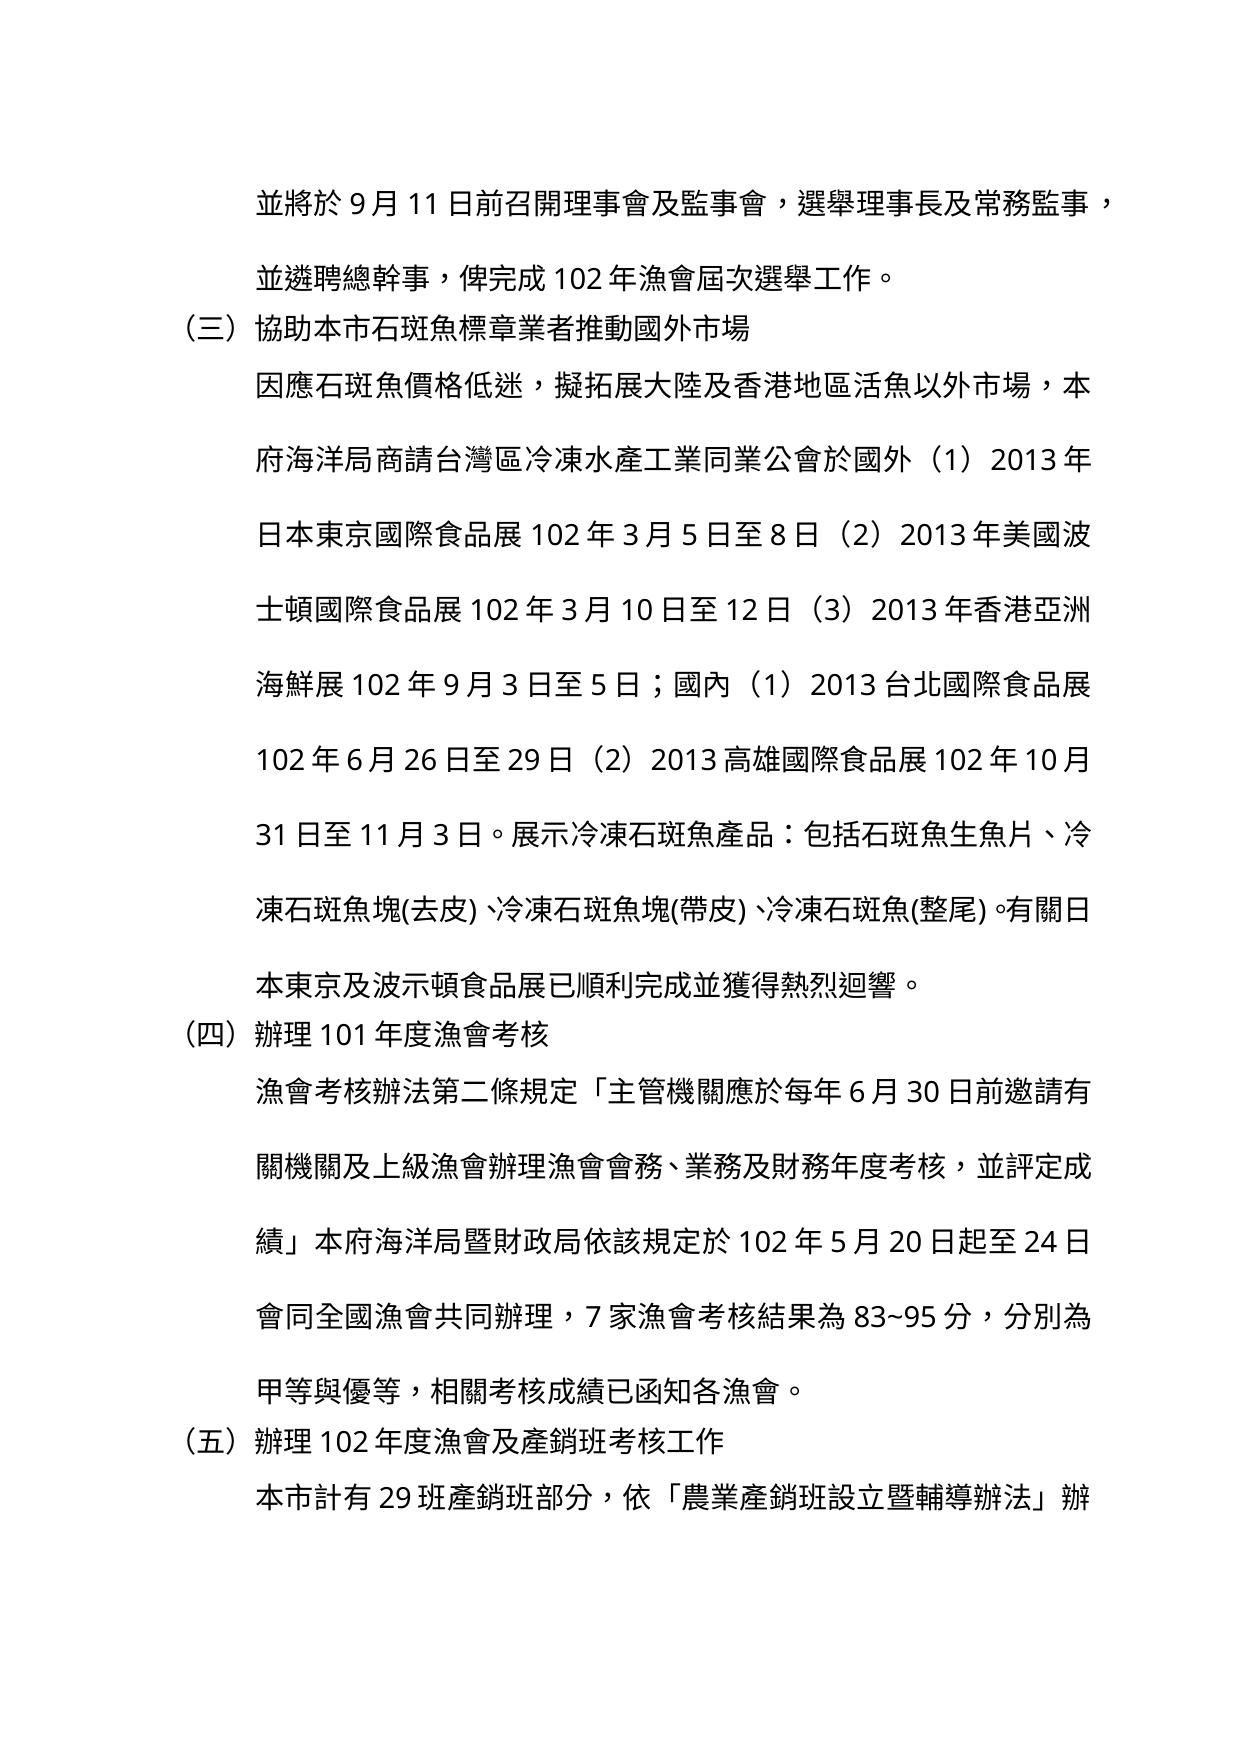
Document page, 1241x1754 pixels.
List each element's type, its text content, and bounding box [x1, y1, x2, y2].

text 漁會考核辦法第二條規定「主管機關應於每年6月30日前邀請有關機關及上級漁會辦理漁會會務、業務及財務年度考核，並評定成績」本府海洋局暨財政局依該規定於102年5月20日起至24日會同全國漁會共同辦理，7家漁會考核結果為83~95分，分別為甲等與優等，相關考核成績已函知各漁會。 [255, 1052, 1092, 1427]
text （三）協助本市石斑魚標章業者推動國外市場 [148, 314, 1092, 346]
text 因應石斑魚價格低迷，擬拓展大陸及香港地區活魚以外市場，本府海洋局商請台灣區冷凍水產工業同業公會於國外（1）2013年日本東京國際食品展102年3月5日至8日（2）2013年美國波士頓國際食品展102年3月10日至12日（3）2013年香港亞洲海鮮展102年9月3日至5日；國內（1）2013台北國際食品展102年6月26日至29日（2）2013高雄國際食品展102年10月31日至11月3日。展示冷凍石斑魚產品：包括石斑魚生魚片、冷凍石斑魚塊(去皮)、冷凍石斑魚塊(帶皮)、冷凍石斑魚(整尾)。有關日本東京及波示頓食品展已順利完成並獲得熱烈迴響。 [255, 346, 1092, 1021]
text （四）辦理101年度漁會考核 [148, 1021, 1092, 1052]
text 本市計有29班產銷班部分，依「農業產銷班設立暨輔導辦法」辦 [255, 1458, 1092, 1533]
text 本市102年興達港、永安、彌陀、梓官、小港、林園等區漁會漁民小組改選投票業已於3月16日完成。本次計58個投(開)票所，經統計實際投票總人數為10,742人，總投票率為30.23％，共選出88位漁民小組長、副組長及214名會員代表，選舉過程平和順利。各漁會並已依期程召開會員代表大會，選舉理事、監事及出席上級漁會代表，並召開理事會及監事會，選舉理事長及常務監事，並聘任總幹事。另最後豋場的高雄區漁會漁民小組及會員代表選舉投票也於本（102）年8月17日順利完成。本次計20個投（開）票所，經統計實際投票總人數為7,615人，總投票率為43.04％，順利產生44位漁民小組長、32位副組長及61名會員代表，當選名單將依規定於各投開票所及漁會公布。高雄區漁會將於102年9月2日前完成召開會員代表大會，選舉理事、監事及出席上級漁會代表，並將於9月11日前召開理事會及監事會，選舉理事長及常務監事，並遴聘總幹事，俾完成102年漁會屆次選舉工作。 [255, 164, 1092, 314]
text （五）辦理102年度漁會及產銷班考核工作 [148, 1427, 1092, 1458]
